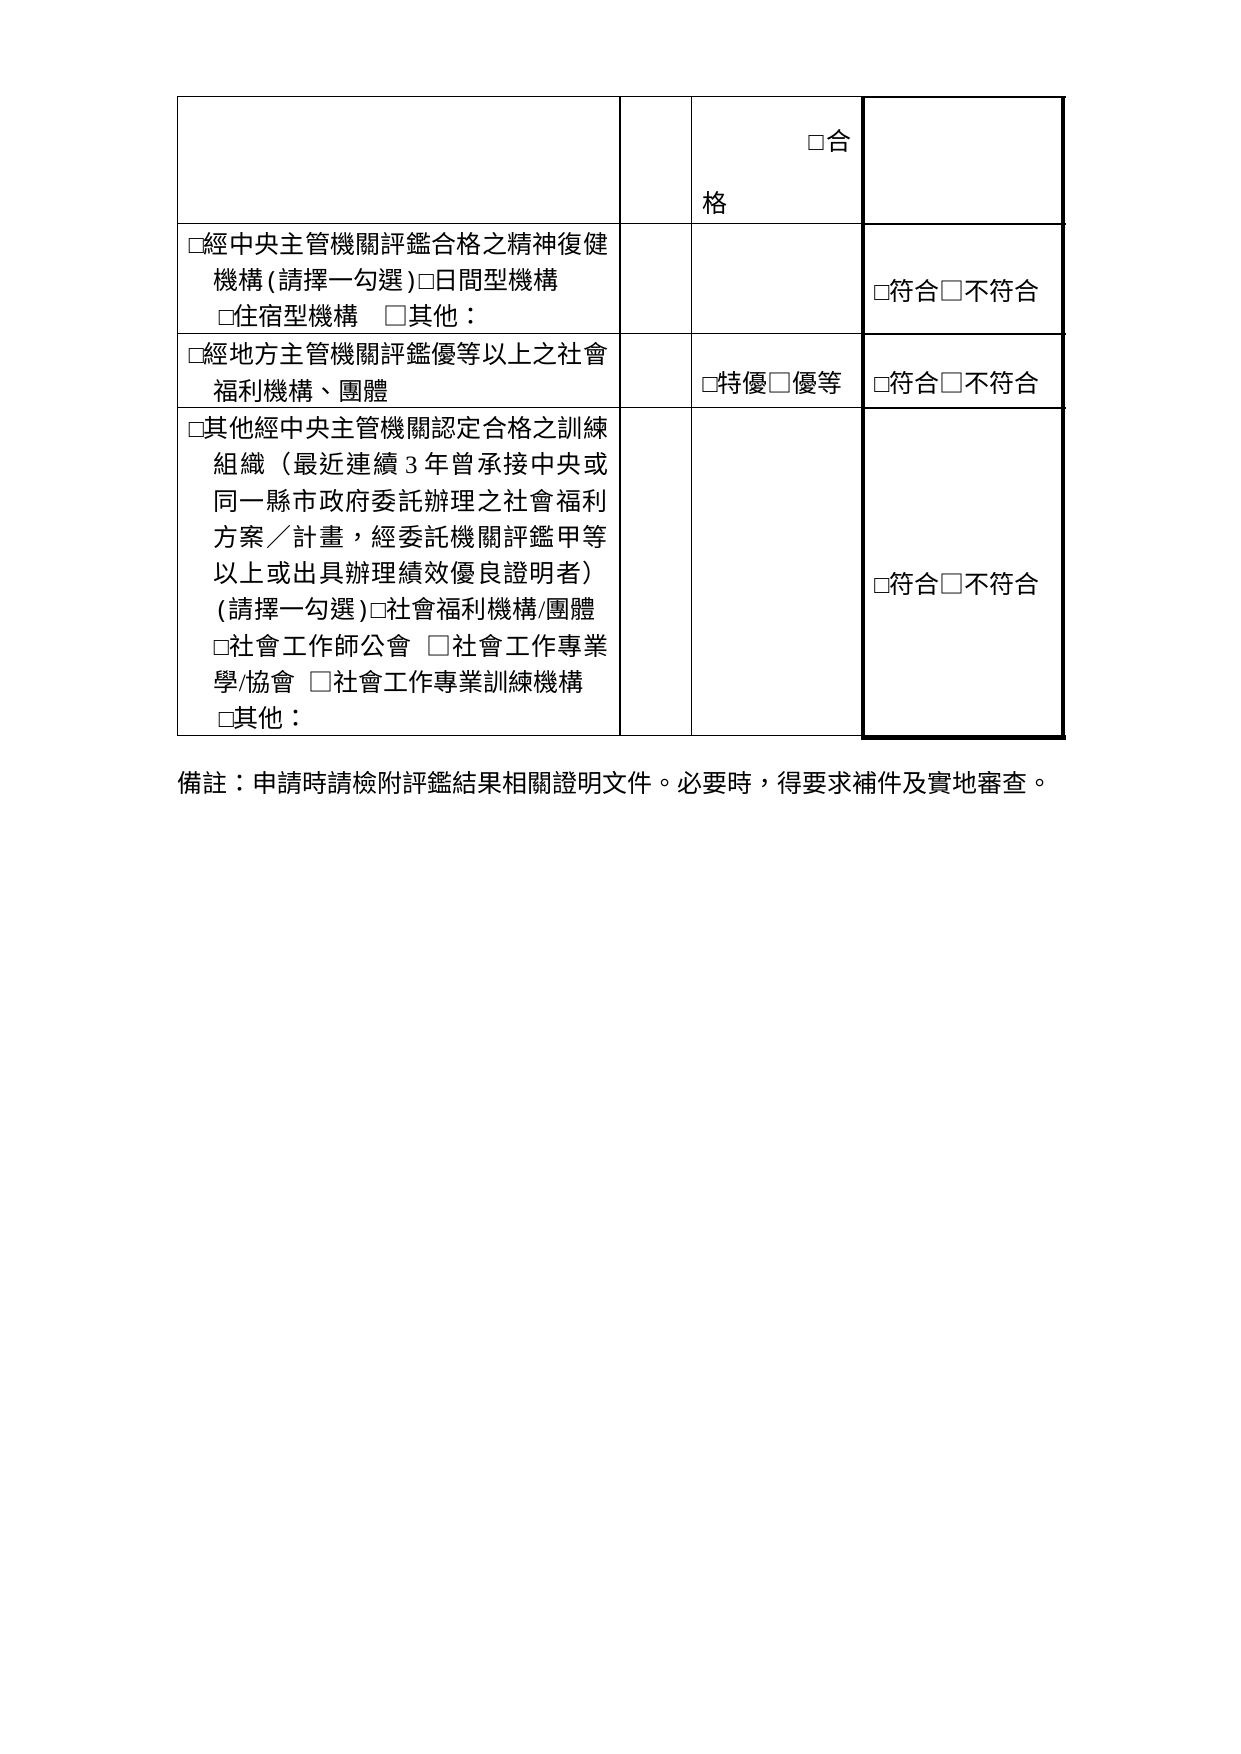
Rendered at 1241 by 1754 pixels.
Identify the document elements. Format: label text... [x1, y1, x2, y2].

table_cell □經地方主管機關評鑑優等以上之社會福利機構、團體 [178, 334, 619, 407]
table_cell [692, 408, 861, 735]
table_cell □符合□不符合 [865, 225, 1061, 333]
table_cell [621, 408, 691, 735]
table_cell □符合□不符合 [865, 409, 1061, 735]
table_cell [621, 224, 691, 333]
table_cell □特優□優等 [692, 334, 861, 407]
table_cell [621, 334, 691, 407]
table_cell □合格 [692, 97, 861, 223]
table_cell □其他經中央主管機關認定合格之訓練組織（最近連續3年曾承接中央或同一縣市政府委託辦理之社會福利方案／計畫，經委託機關評鑑甲等以上或出具辦理績效優良證明者） (請擇一勾選)□社會福利機構/團體 □社會工作師公會 □社會工作專業學/協會 □社會工作專業訓練機構 □其他： [178, 408, 619, 735]
table_cell [621, 97, 691, 223]
table_cell [692, 224, 861, 333]
table_cell [178, 97, 619, 223]
table_cell [865, 98, 1061, 223]
table_cell □經中央主管機關評鑑合格之精神復健機構(請擇一勾選)□日間型機構 □住宿型機構 □其他： [178, 224, 619, 333]
table_cell □符合□不符合 [865, 335, 1061, 407]
text 備註：申請時請檢附評鑑結果相關證明文件。必要時，得要求補件及實地審查。 [177, 740, 1063, 802]
